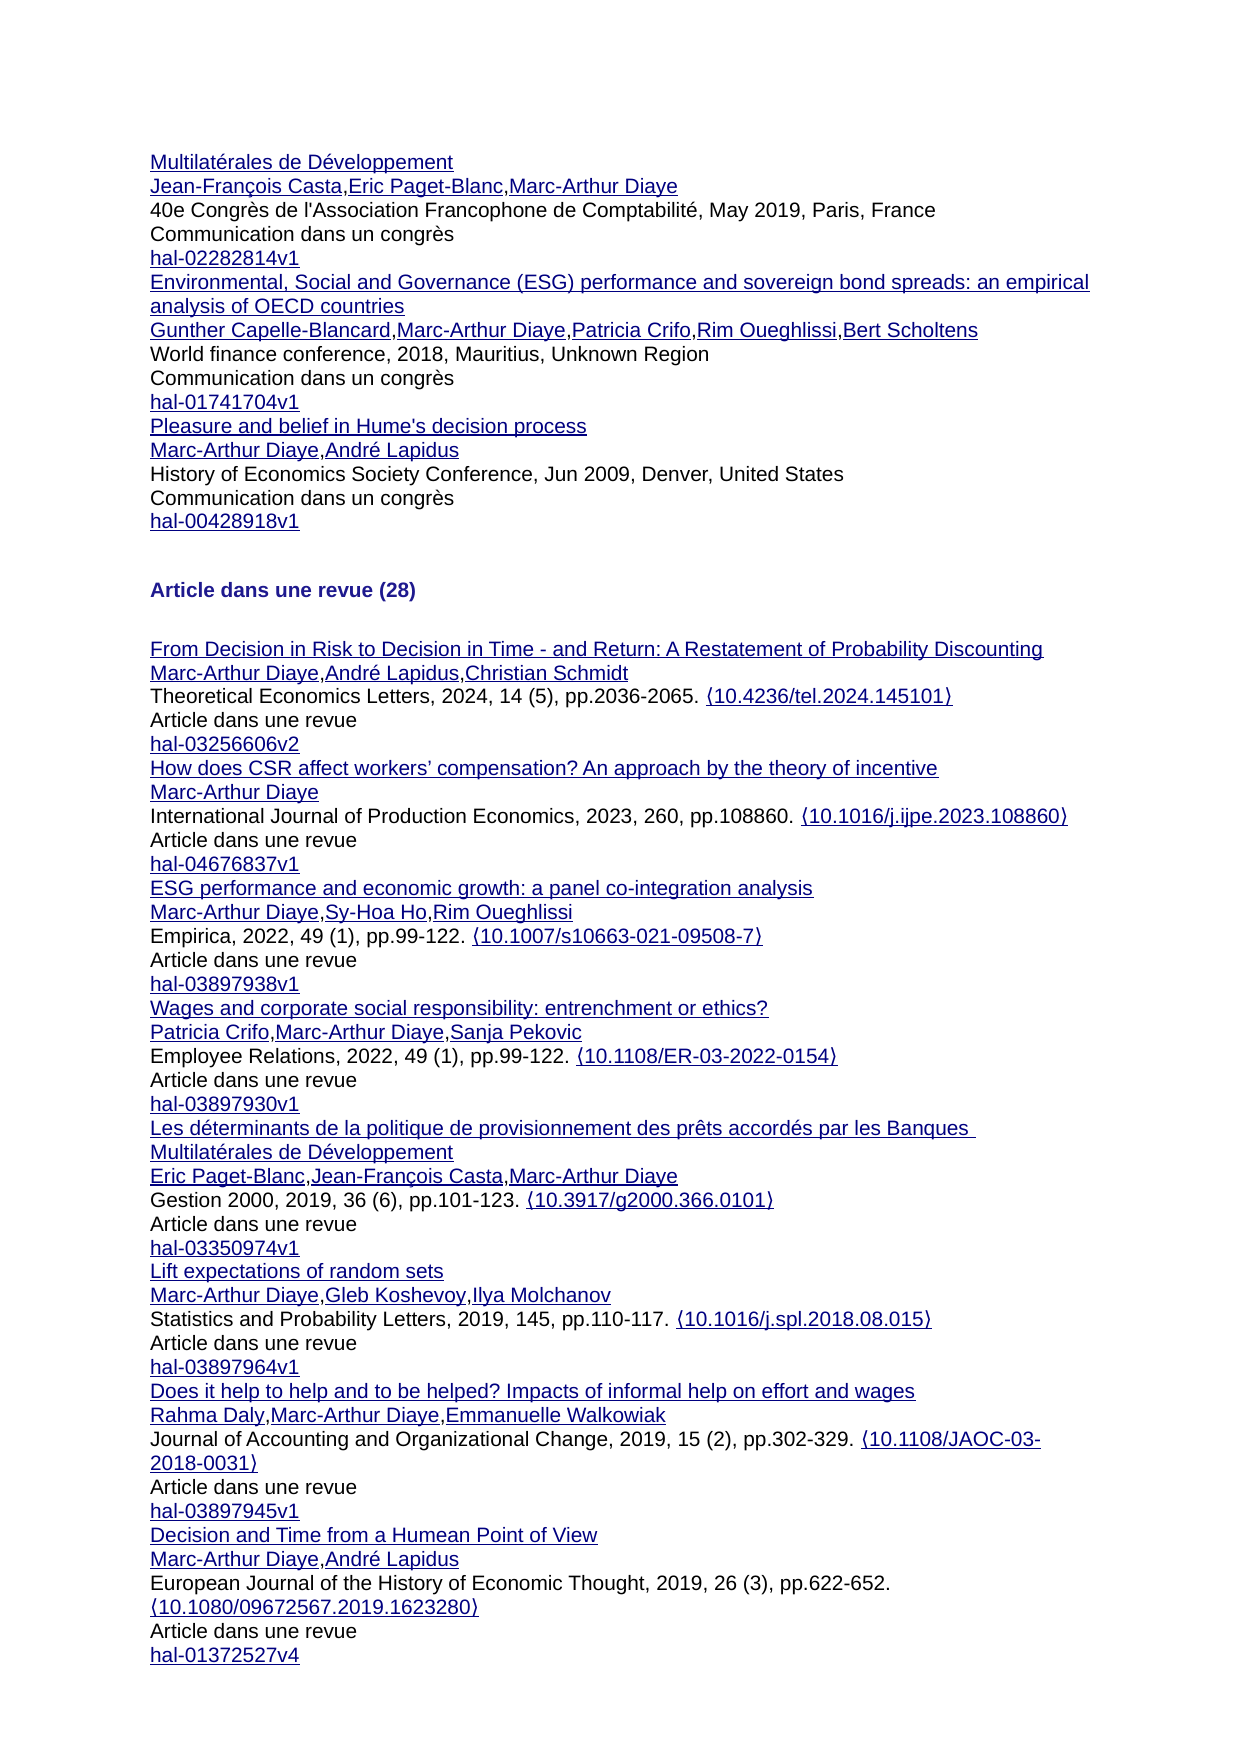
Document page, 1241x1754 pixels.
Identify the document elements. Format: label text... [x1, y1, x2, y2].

table_cell ESG performance and economic growth: a panel co-integration analysis Marc-Arthur Diaye,Sy-Hoa Ho,Rim Oueghlissi Empirica, 2022, 49 (1), pp.99-122. ⟨10.1007/s10663-021-09508-7⟩ Article dans une revue hal-03897938v1 [150, 876, 1090, 996]
table_cell How does CSR affect workers’ compensation? An approach by the theory of incentive Marc-Arthur Diaye International Journal of Production Economics, 2023, 260, pp.108860. ⟨10.1016/j.ijpe.2023.108860⟩ Article dans une revue hal-04676837v1 [150, 756, 1090, 876]
table_header From Decision in Risk to Decision in Time - and Return: A Restatement of Probability Discounting Marc-Arthur Diaye,André Lapidus,Christian Schmidt Theoretical Economics Letters, 2024, 14 (5), pp.2036-2065. ⟨10.4236/tel.2024.145101⟩ Article dans une revue hal-03256606v2 [150, 636, 1090, 756]
subtitle Article dans une revue (28) [150, 578, 1090, 602]
table_cell Pleasure and belief in Hume's decision process Marc-Arthur Diaye,André Lapidus History of Economics Society Conference, Jun 2009, Denver, United States Communication dans un congrès hal-00428918v1 [150, 414, 1090, 533]
table_cell analysis of OECD countries Gunther Capelle-Blancard,Marc-Arthur Diaye,Patricia Crifo,Rim Oueghlissi,Bert Scholtens World finance conference, 2018, Mauritius, Unknown Region Communication dans un congrès hal-01741704v1 [150, 292, 1090, 413]
table_cell Wages and corporate social responsibility: entrenchment or ethics? Patricia Crifo,Marc-Arthur Diaye,Sanja Pekovic Employee Relations, 2022, 49 (1), pp.99-122. ⟨10.1108/ER-03-2022-0154⟩ Article dans une revue hal-03897930v1 [150, 996, 1090, 1116]
table_cell Does it help to help and to be helped? Impacts of informal help on effort and wages Rahma Daly,Marc-Arthur Diaye,Emmanuelle Walkowiak Journal of Accounting and Organizational Change, 2019, 15 (2), pp.302-329. ⟨10.1108/JAOC-03-2018-0031⟩ Article dans une revue hal-03897945v1 [150, 1379, 1090, 1523]
table_cell Multilatérales de Développement Jean-François Casta,Eric Paget-Blanc,Marc-Arthur Diaye 40e Congrès de l'Association Francophone de Comptabilité, May 2019, Paris, France Communication dans un congrès hal-02282814v1 [150, 150, 1090, 270]
table_cell Decision and Time from a Humean Point of View Marc-Arthur Diaye,André Lapidus European Journal of the History of Economic Thought, 2019, 26 (3), pp.622-652. ⟨10.1080/09672567.2019.1623280⟩ Article dans une revue hal-01372527v4 [150, 1523, 1090, 1667]
table_cell Lift expectations of random sets Marc-Arthur Diaye,Gleb Koshevoy,Ilya Molchanov Statistics and Probability Letters, 2019, 145, pp.110-117. ⟨10.1016/j.spl.2018.08.015⟩ Article dans une revue hal-03897964v1 [150, 1259, 1090, 1379]
table_cell Les déterminants de la politique de provisionnement des prêts accordés par les Banques Multilatérales de Développement Eric Paget-Blanc,Jean-François Casta,Marc-Arthur Diaye Gestion 2000, 2019, 36 (6), pp.101-123. ⟨10.3917/g2000.366.0101⟩ Article dans une revue hal-03350974v1 [150, 1116, 1090, 1259]
table_cell Environmental, Social and Governance (ESG) performance and sovereign bond spreads: an empirical [150, 270, 1090, 291]
